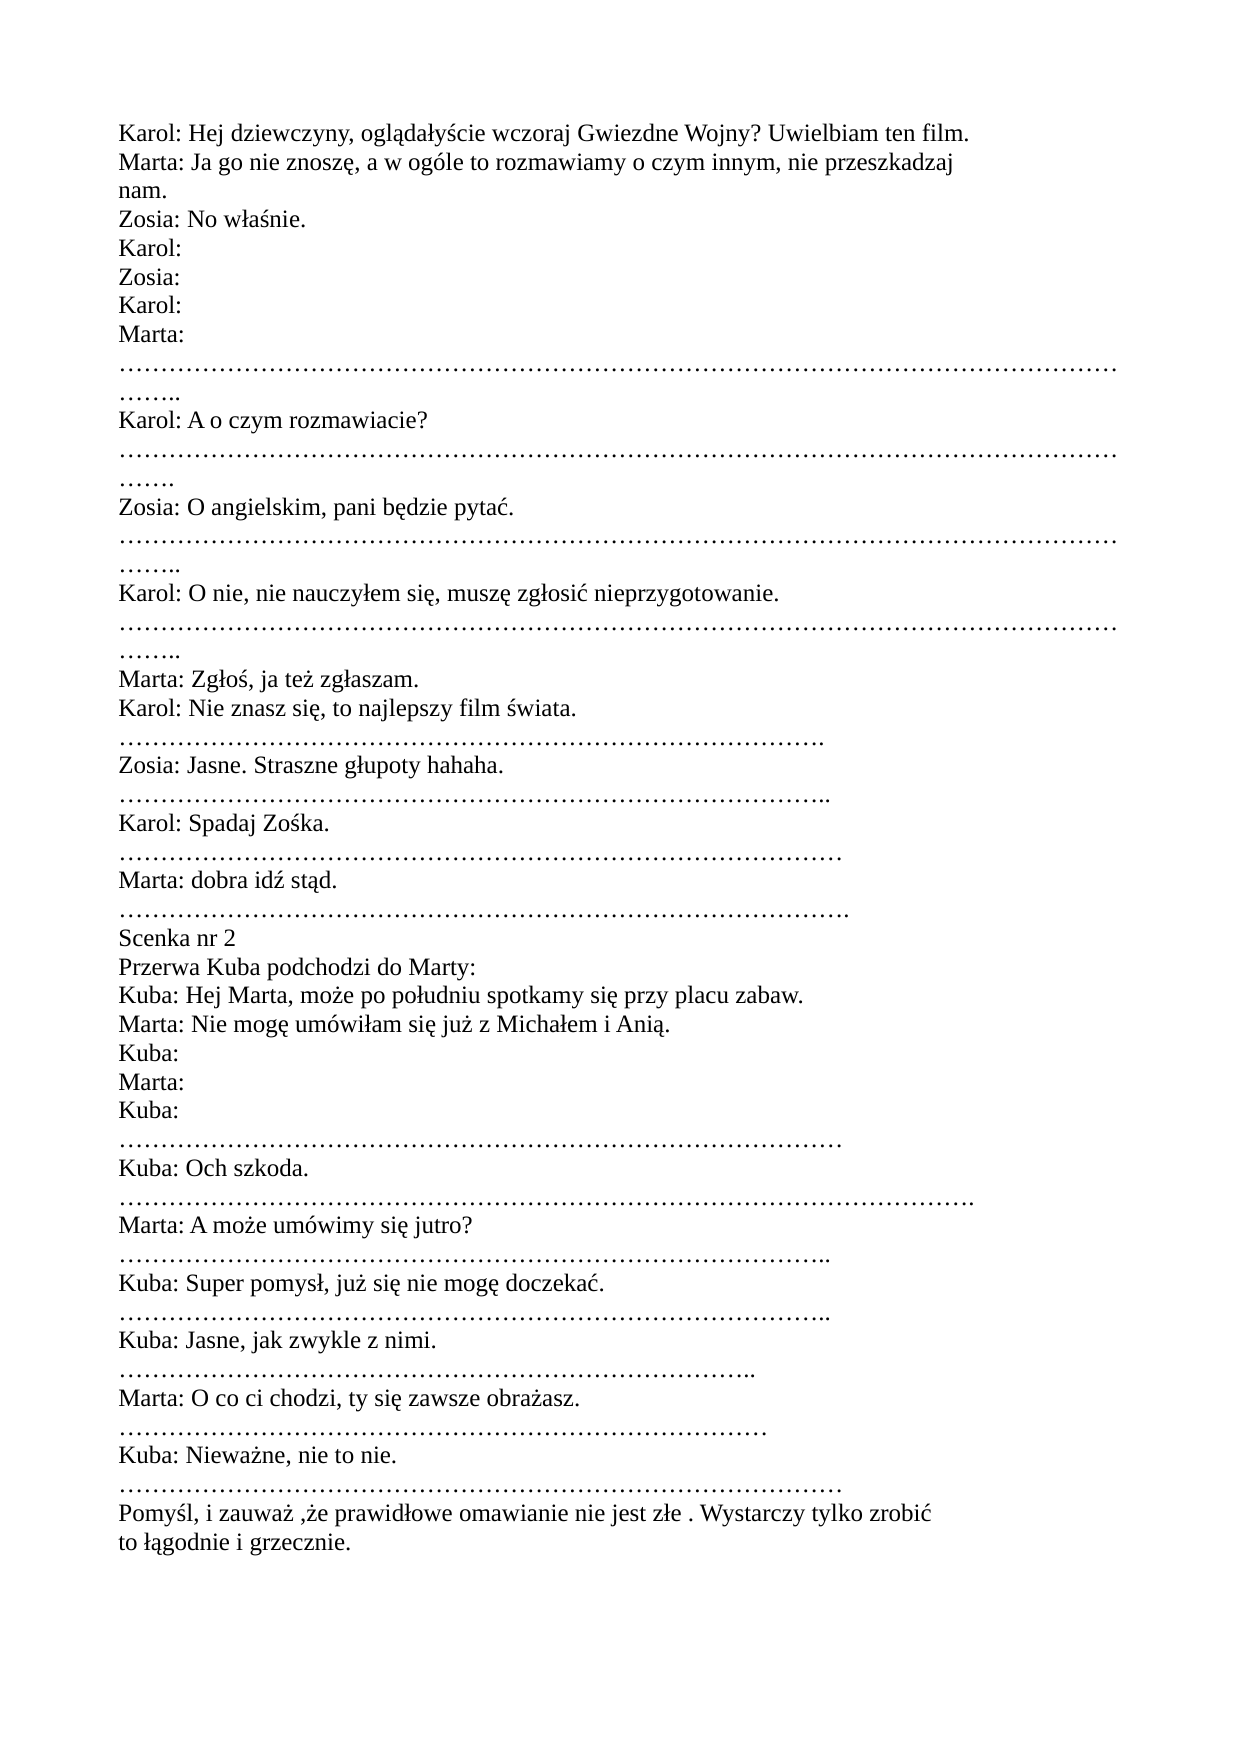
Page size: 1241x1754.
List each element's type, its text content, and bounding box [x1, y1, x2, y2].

text …………………………………………………………………………. [118, 722, 1122, 751]
text …………………………………………………………………………… [118, 837, 1122, 866]
text Karol: [118, 291, 1122, 319]
text Karol: Nie znasz się, to najlepszy film świata. [118, 693, 1122, 722]
text Kuba: [118, 1096, 1122, 1124]
text Karol: A o czym rozmawiacie? [118, 406, 1122, 434]
text Zosia: [118, 262, 1122, 291]
text Kuba: Jasne, jak zwykle z nimi. [118, 1326, 1122, 1354]
text ………………………………………………………………………….. [118, 1239, 1122, 1268]
text Zosia: Jasne. Straszne głupoty hahaha. [118, 751, 1122, 779]
text Kuba: Hej Marta, może po południu spotkamy się przy placu zabaw. [118, 981, 1122, 1009]
text nam. [118, 176, 1122, 204]
text Marta: [118, 1067, 1122, 1096]
text ……………………………………………………………………………………………………………….. [118, 521, 1122, 578]
text ………………………………………………………………………………………………………………. [118, 434, 1122, 492]
text Marta: dobra idź stąd. [118, 866, 1122, 894]
text Przerwa Kuba podchodzi do Marty: [118, 952, 1122, 981]
text …………………………………………………………………………… [118, 1469, 1122, 1498]
text …………………………………………………………………………………………. [118, 1182, 1122, 1211]
text …………………………………………………………………………… [118, 1124, 1122, 1153]
text …………………………………………………………………… [118, 1412, 1122, 1441]
text Kuba: Och szkoda. [118, 1153, 1122, 1182]
text Pomyśl, i zauważ ,że prawidłowe omawianie nie jest złe . Wystarczy tylko zrobić [118, 1498, 1122, 1527]
text Karol: O nie, nie nauczyłem się, muszę zgłosić nieprzygotowanie. [118, 578, 1122, 607]
text ……………………………………………………………………………. [118, 894, 1122, 923]
text Karol: [118, 233, 1122, 262]
text Marta: Ja go nie znoszę, a w ogóle to rozmawiamy o czym innym, nie przeszkadzaj [118, 147, 1122, 176]
text Kuba: [118, 1038, 1122, 1067]
text ……………………………………………………………………………………………………………….. [118, 348, 1122, 406]
text Zosia: No właśnie. [118, 204, 1122, 233]
text Marta: Zgłoś, ja też zgłaszam. [118, 664, 1122, 693]
text Kuba: Nieważne, nie to nie. [118, 1441, 1122, 1469]
text Marta: O co ci chodzi, ty się zawsze obrażasz. [118, 1383, 1122, 1412]
text Karol: Hej dziewczyny, oglądałyście wczoraj Gwiezdne Wojny? Uwielbiam ten film. [118, 118, 1122, 147]
text Scenka nr 2 [118, 923, 1122, 952]
text Marta: [118, 319, 1122, 348]
text Kuba: Super pomysł, już się nie mogę doczekać. [118, 1268, 1122, 1297]
text ……………………………………………………………………………………………………………….. [118, 607, 1122, 664]
text Karol: Spadaj Zośka. [118, 808, 1122, 837]
text Marta: A może umówimy się jutro? [118, 1211, 1122, 1239]
text ………………………………………………………………………….. [118, 1297, 1122, 1326]
text Marta: Nie mogę umówiłam się już z Michałem i Anią. [118, 1009, 1122, 1038]
text ………………………………………………………………………….. [118, 779, 1122, 808]
text ………………………………………………………………….. [118, 1354, 1122, 1383]
text Zosia: O angielskim, pani będzie pytać. [118, 492, 1122, 521]
text to łągodnie i grzecznie. [118, 1527, 1122, 1556]
